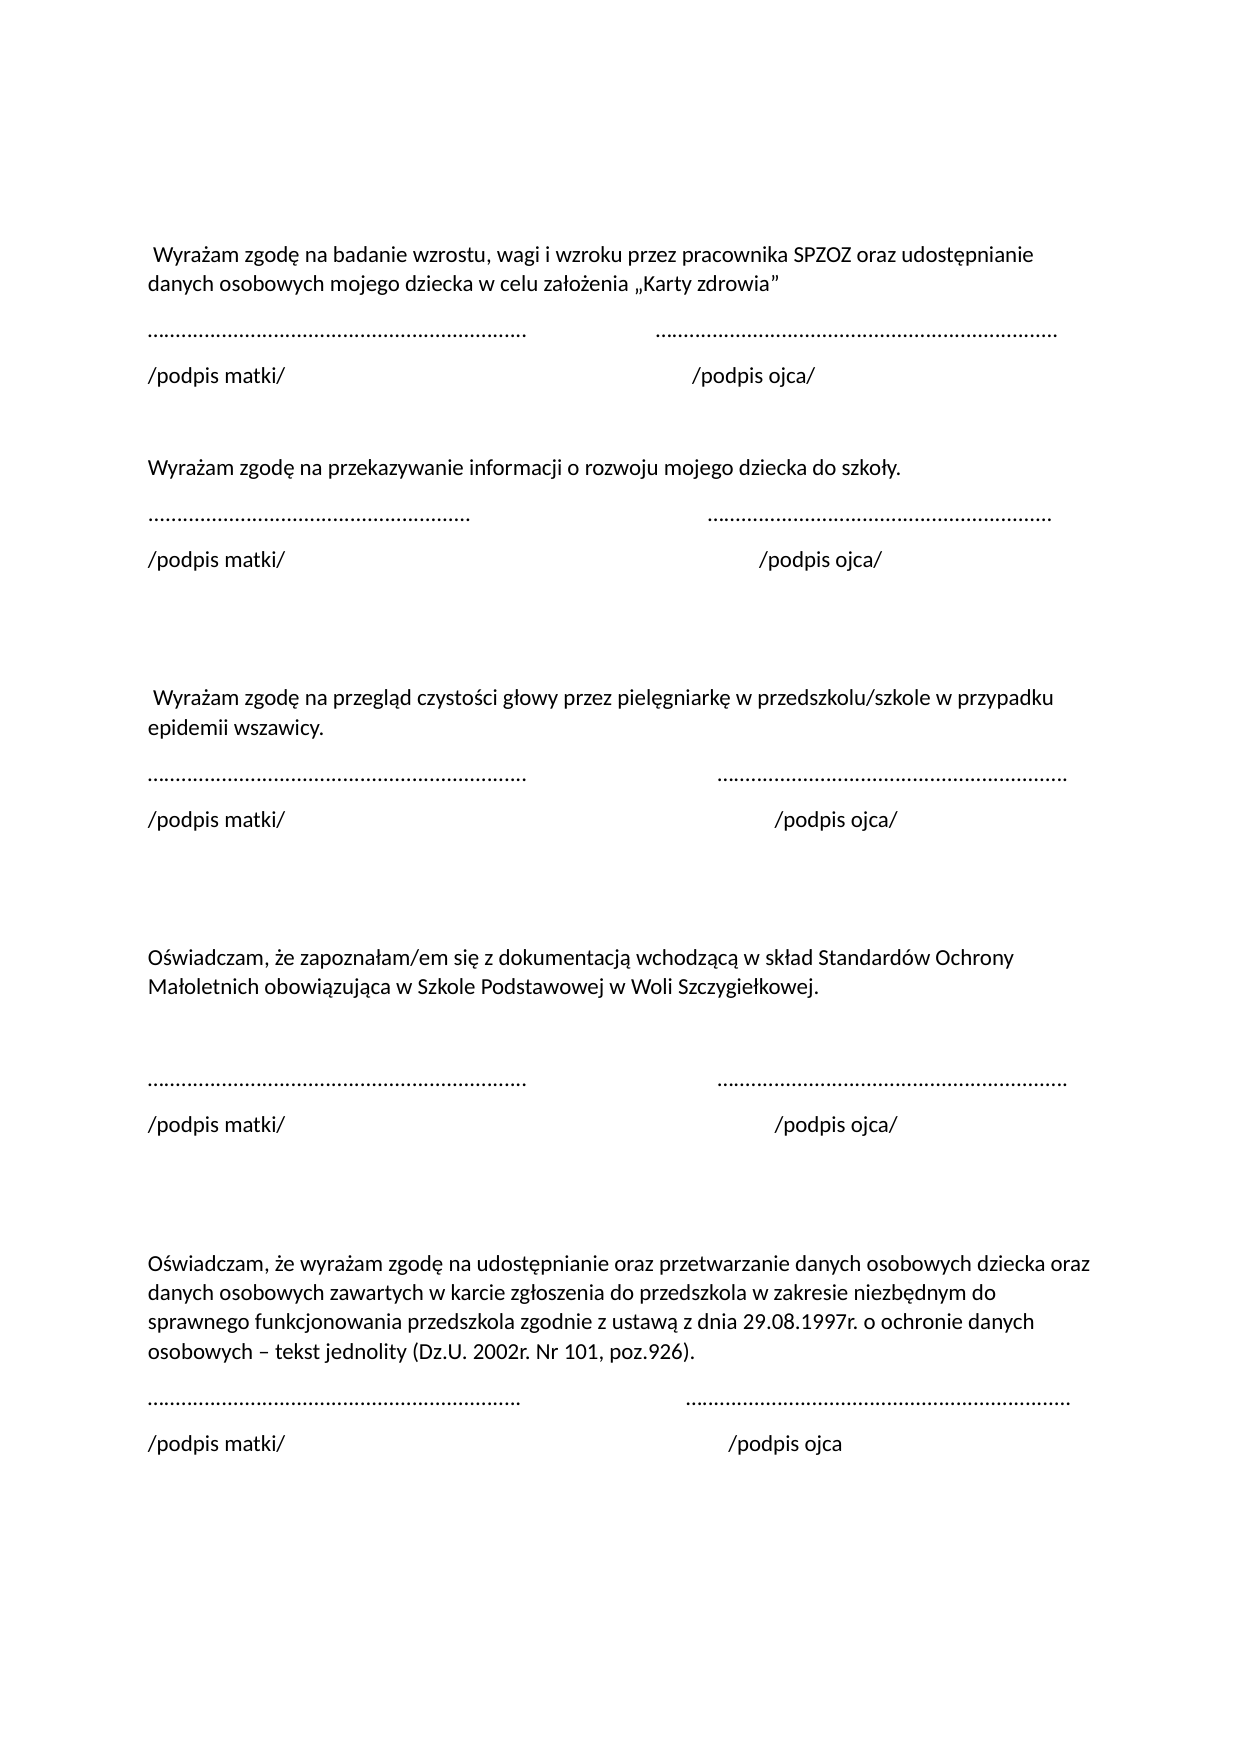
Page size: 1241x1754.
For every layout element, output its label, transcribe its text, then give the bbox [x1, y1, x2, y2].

text Wyrażam zgodę na przekazywanie informacji o rozwoju mojego dziecka do szkoły. [148, 453, 1093, 481]
text /podpis matki/ /podpis ojca/ [148, 805, 1093, 833]
text …............................................................... ….......................................................... [148, 1064, 1093, 1092]
text /podpis matki/ /podpis ojca/ [148, 545, 1093, 573]
text Wyrażam zgodę na badanie wzrostu, wagi i wzroku przez pracownika SPZOZ oraz udostępnianie danych osobowych mojego dziecka w celu założenia „Karty zdrowia” [148, 240, 1093, 297]
text …............................................................... ….......................................................... [148, 759, 1093, 787]
text ….............................................................. …................................................................ [148, 1383, 1093, 1411]
text ........................................................ …......................................................... [148, 499, 1093, 527]
text …............................................................... …................................................................... [148, 315, 1093, 343]
text Oświadczam, że wyrażam zgodę na udostępnianie oraz przetwarzanie danych osobowych dziecka oraz danych osobowych zawartych w karcie zgłoszenia do przedszkola w zakresie niezbędnym do sprawnego funkcjonowania przedszkola zgodnie z ustawą z dnia 29.08.1997r. o ochronie danych osobowych – tekst jednolity (Dz.U. 2002r. Nr 101, poz.926). [148, 1249, 1093, 1365]
text /podpis matki/ /podpis ojca/ [148, 361, 1093, 389]
text /podpis matki/ /podpis ojca/ [148, 1111, 1093, 1138]
text Oświadczam, że zapoznałam/em się z dokumentacją wchodzącą w skład Standardów Ochrony Małoletnich obowiązująca w Szkole Podstawowej w Woli Szczygiełkowej. [148, 943, 1093, 1000]
text Wyrażam zgodę na przegląd czystości głowy przez pielęgniarkę w przedszkolu/szkole w przypadku epidemii wszawicy. [148, 683, 1093, 741]
text /podpis matki/ /podpis ojca [148, 1429, 1093, 1457]
